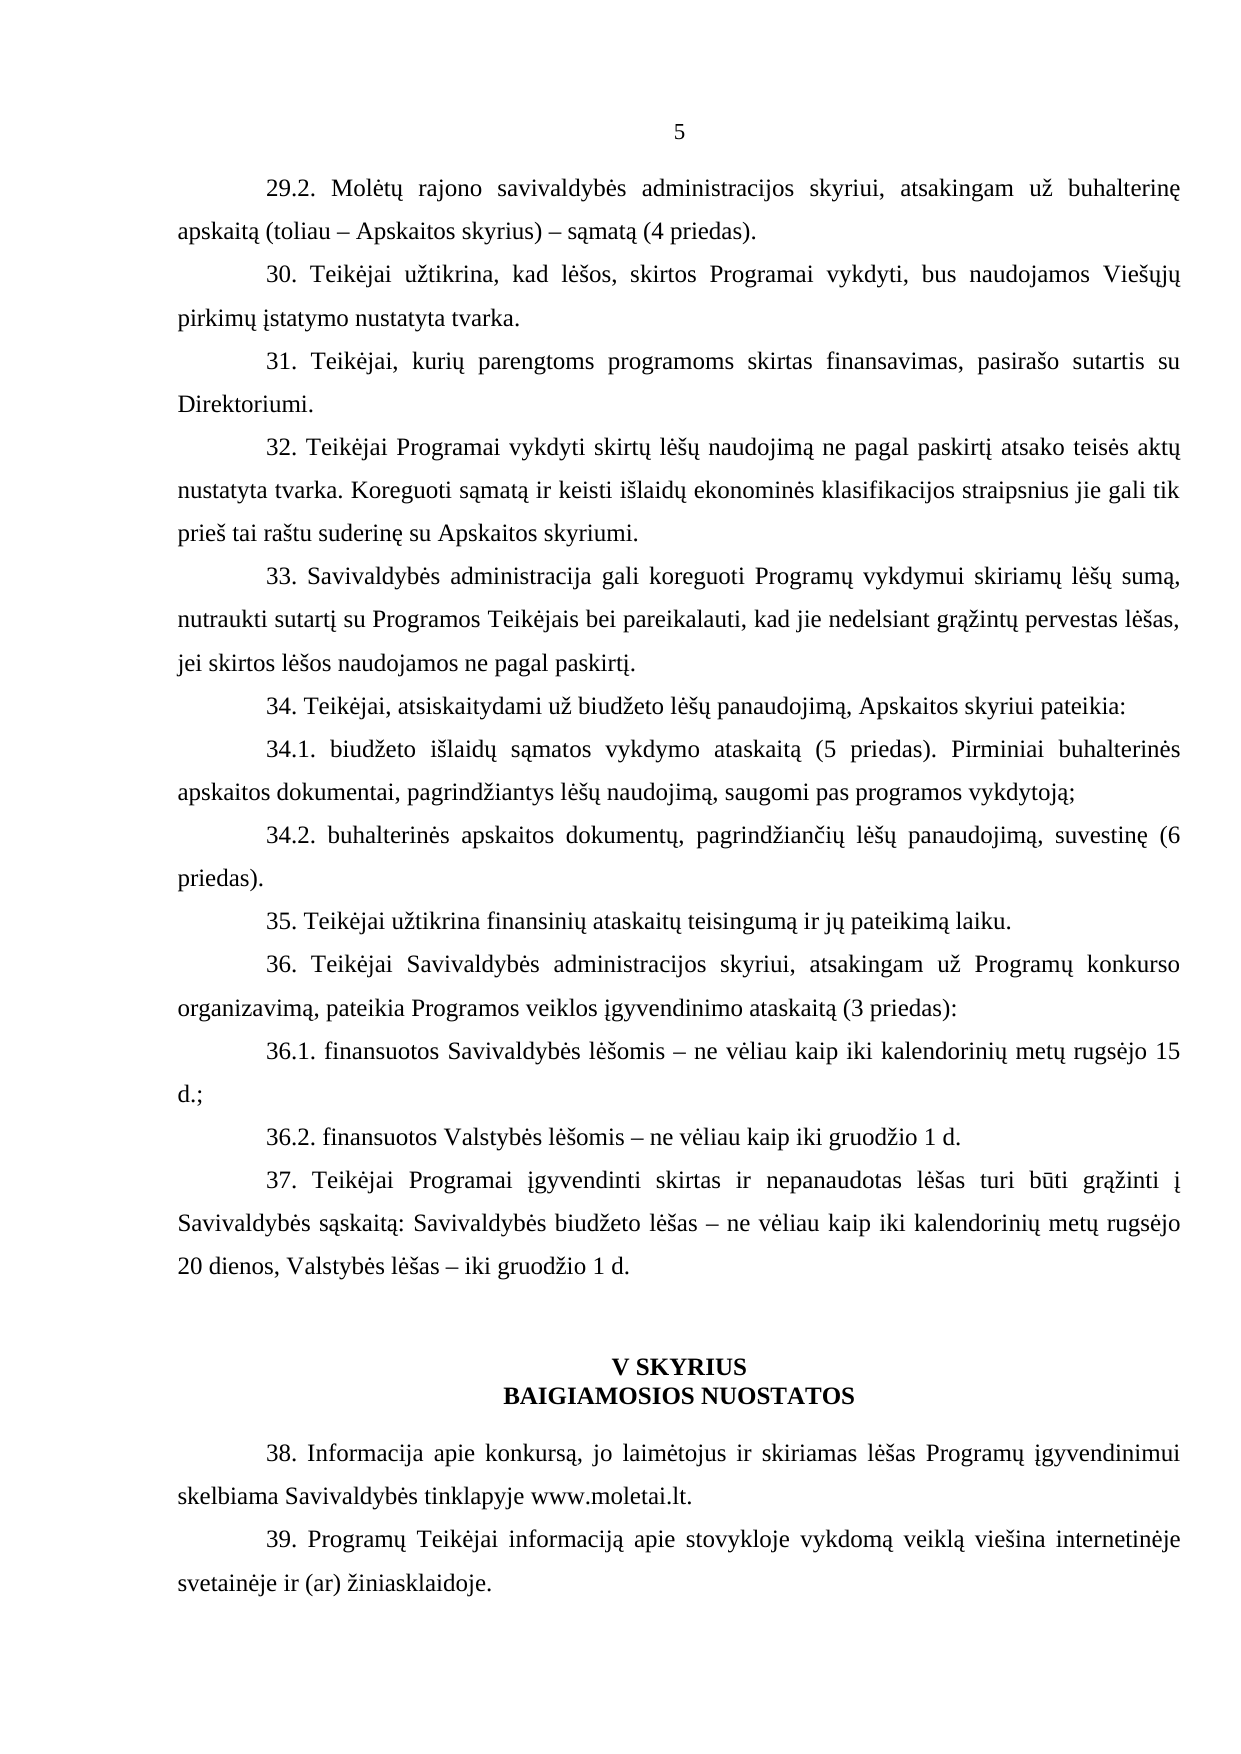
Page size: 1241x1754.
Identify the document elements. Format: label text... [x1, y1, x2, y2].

text 38. Informacija apie konkursą, jo laimėtojus ir skiriamas lėšas Programų įgyvendinimui skelbiama Savivaldybės tinklapyje www.moletai.lt. [177, 1438, 1181, 1510]
text 34. Teikėjai, atsiskaitydami už biudžeto lėšų panaudojimą, Apskaitos skyriui pateikia: [177, 691, 1181, 719]
text 36.1. finansuotos Savivaldybės lėšomis – ne vėliau kaip iki kalendorinių metų rugsėjo 15 d.; [177, 1036, 1181, 1108]
text 29.2. Molėtų rajono savivaldybės administracijos skyriui, atsakingam už buhalterinę apskaitą (toliau – Apskaitos skyrius) – sąmatą (4 priedas). [177, 173, 1181, 245]
text BAIGIAMOSIOS NUOSTATOS [177, 1381, 1181, 1409]
text 36. Teikėjai Savivaldybės administracijos skyriui, atsakingam už Programų konkurso organizavimą, pateikia Programos veiklos įgyvendinimo ataskaitą (3 priedas): [177, 949, 1181, 1021]
text 39. Programų Teikėjai informaciją apie stovykloje vykdomą veiklą viešina internetinėje svetainėje ir (ar) žiniasklaidoje. [177, 1524, 1181, 1596]
text 30. Teikėjai užtikrina, kad lėšos, skirtos Programai vykdyti, bus naudojamos Viešųjų pirkimų įstatymo nustatyta tvarka. [177, 259, 1181, 331]
text 34.1. biudžeto išlaidų sąmatos vykdymo ataskaitą (5 priedas). Pirminiai buhalterinės apskaitos dokumentai, pagrindžiantys lėšų naudojimą, saugomi pas programos vykdytoją; [177, 734, 1181, 806]
text 33. Savivaldybės administracija gali koreguoti Programų vykdymui skiriamų lėšų sumą, nutraukti sutartį su Programos Teikėjais bei pareikalauti, kad jie nedelsiant grąžintų pervestas lėšas, jei skirtos lėšos naudojamos ne pagal paskirtį. [177, 561, 1181, 676]
text 36.2. finansuotos Valstybės lėšomis – ne vėliau kaip iki gruodžio 1 d. [177, 1122, 1181, 1151]
text V SKYRIUS [177, 1352, 1181, 1381]
text 34.2. buhalterinės apskaitos dokumentų, pagrindžiančių lėšų panaudojimą, suvestinę (6 priedas). [177, 820, 1181, 892]
text 37. Teikėjai Programai įgyvendinti skirtas ir nepanaudotas lėšas turi būti grąžinti į Savivaldybės sąskaitą: Savivaldybės biudžeto lėšas – ne vėliau kaip iki kalendorinių metų rugsėjo 20 dienos, Valstybės lėšas – iki gruodžio 1 d. [177, 1165, 1181, 1280]
text 35. Teikėjai užtikrina finansinių ataskaitų teisingumą ir jų pateikimą laiku. [177, 906, 1181, 935]
text 31. Teikėjai, kurių parengtoms programoms skirtas finansavimas, pasirašo sutartis su Direktoriumi. [177, 346, 1181, 418]
text 32. Teikėjai Programai vykdyti skirtų lėšų naudojimą ne pagal paskirtį atsako teisės aktų nustatyta tvarka. Koreguoti sąmatą ir keisti išlaidų ekonominės klasifikacijos straipsnius jie gali tik prieš tai raštu suderinę su Apskaitos skyriumi. [177, 432, 1181, 547]
